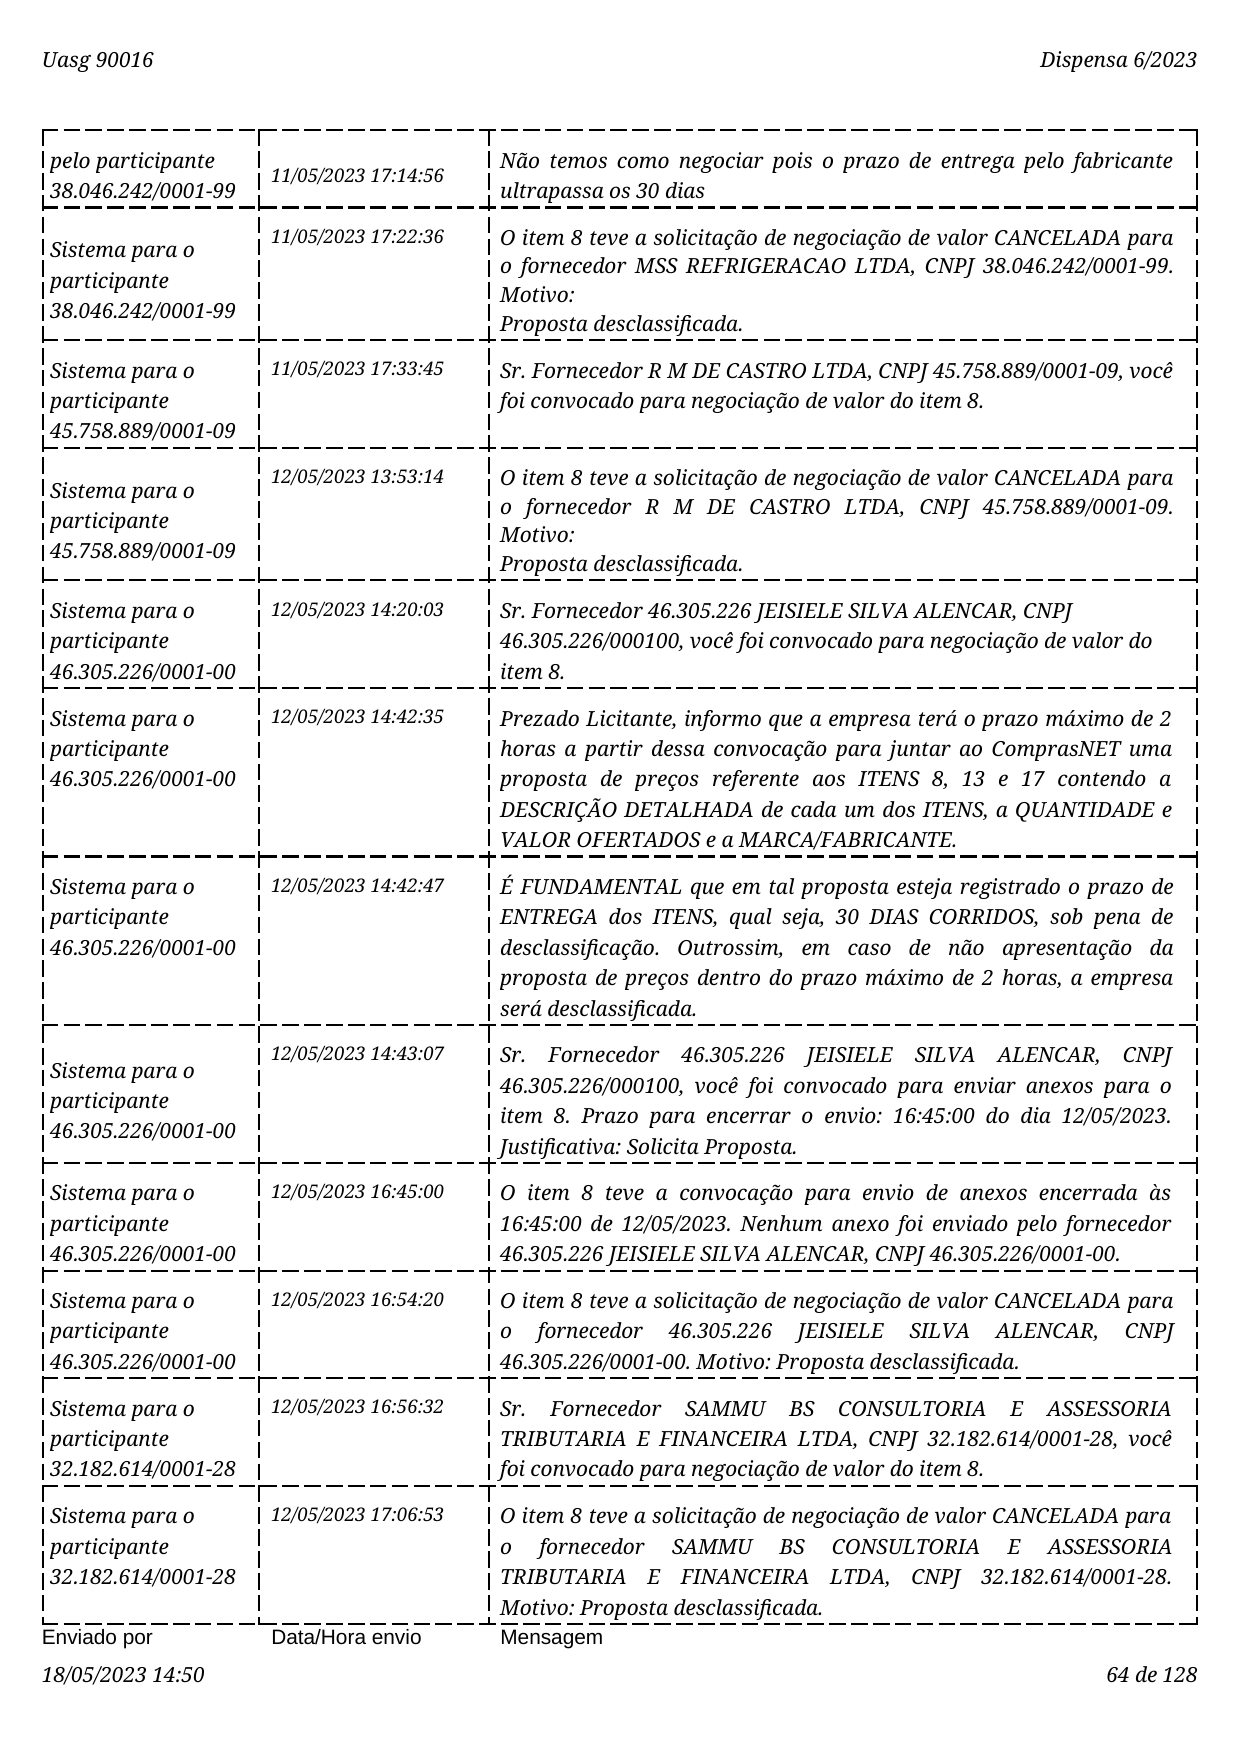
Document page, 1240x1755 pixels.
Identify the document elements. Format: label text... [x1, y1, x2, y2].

table_cell Sistema para o participante 46.305.226/0001-00 [43, 1270, 259, 1377]
table_cell O item 8 teve a solicitação de negociação de valor CANCELADA para o fornecedor MSS REFRIGERACAO LTDA, CNPJ 38.046.242/0001-99. Motivo: Proposta desclassificada. [489, 206, 1197, 339]
table_cell 12/05/2023 16:54:20 [259, 1270, 488, 1377]
table_cell 12/05/2023 14:43:07 [259, 1024, 488, 1162]
text Enviado por Data/Hora envio Mensagem [42, 1625, 1200, 1649]
table_cell Sr. Fornecedor 46.305.226 JEISIELE SILVA ALENCAR, CNPJ 46.305.226/000100, você foi convocado para negociação de valor do item 8. [489, 579, 1197, 687]
table_cell Sistema para o participante 46.305.226/0001-00 [43, 687, 259, 855]
table_cell Sistema para o participante 32.182.614/0001-28 [43, 1485, 259, 1623]
table_cell 11/05/2023 17:14:56 [259, 129, 488, 206]
table_cell 12/05/2023 16:45:00 [259, 1162, 488, 1269]
table_cell Sistema para o participante 46.305.226/0001-00 [43, 1162, 259, 1269]
table_cell 12/05/2023 14:42:35 [259, 687, 488, 855]
table_cell 12/05/2023 14:42:47 [259, 855, 488, 1024]
table_cell 12/05/2023 16:56:32 [259, 1377, 488, 1485]
table_cell 12/05/2023 13:53:14 [259, 447, 488, 579]
table_cell Prezado Licitante, informo que a empresa terá o prazo máximo de 2 horas a partir dessa convocação para juntar ao ComprasNET uma proposta de preços referente aos ITENS 8, 13 e 17 contendo a DESCRIÇÃO DETALHADA de cada um dos ITENS, a QUANTIDADE e VALOR OFERTADOS e a MARCA/FABRICANTE. [489, 687, 1197, 855]
table_cell Sistema para o participante 46.305.226/0001-00 [43, 1024, 259, 1162]
table_cell 12/05/2023 14:20:03 [259, 579, 488, 687]
table_cell É FUNDAMENTAL que em tal proposta esteja registrado o prazo de ENTREGA dos ITENS, qual seja, 30 DIAS CORRIDOS, sob pena de desclassificação. Outrossim, em caso de não apresentação da proposta de preços dentro do prazo máximo de 2 horas, a empresa será desclassificada. [489, 855, 1197, 1024]
table_cell Sistema para o participante 46.305.226/0001-00 [43, 579, 259, 687]
table_cell O item 8 teve a convocação para envio de anexos encerrada às 16:45:00 de 12/05/2023. Nenhum anexo foi enviado pelo fornecedor 46.305.226 JEISIELE SILVA ALENCAR, CNPJ 46.305.226/0001-00. [489, 1162, 1197, 1269]
table_cell 11/05/2023 17:33:45 [259, 339, 488, 447]
table_cell Sr. Fornecedor SAMMU BS CONSULTORIA E ASSESSORIA TRIBUTARIA E FINANCEIRA LTDA, CNPJ 32.182.614/0001-28, você foi convocado para negociação de valor do item 8. [489, 1377, 1197, 1485]
table_cell Sr. Fornecedor 46.305.226 JEISIELE SILVA ALENCAR, CNPJ 46.305.226/000100, você foi convocado para enviar anexos para o item 8. Prazo para encerrar o envio: 16:45:00 do dia 12/05/2023. Justificativa: Solicita Proposta. [489, 1024, 1197, 1162]
table_cell Sr. Fornecedor R M DE CASTRO LTDA, CNPJ 45.758.889/0001-09, você foi convocado para negociação de valor do item 8. [489, 339, 1197, 447]
table_cell Sistema para o participante 32.182.614/0001-28 [43, 1377, 259, 1485]
table_cell Sistema para o participante 38.046.242/0001-99 [43, 206, 259, 339]
table_cell Sistema para o participante 46.305.226/0001-00 [43, 855, 259, 1024]
table_cell Sistema para o participante 45.758.889/0001-09 [43, 447, 259, 579]
table_cell O item 8 teve a solicitação de negociação de valor CANCELADA para o fornecedor R M DE CASTRO LTDA, CNPJ 45.758.889/0001-09. Motivo: Proposta desclassificada. [489, 447, 1197, 579]
table_cell O item 8 teve a solicitação de negociação de valor CANCELADA para o fornecedor 46.305.226 JEISIELE SILVA ALENCAR, CNPJ 46.305.226/0001-00. Motivo: Proposta desclassificada. [489, 1270, 1197, 1377]
table_cell Sistema para o participante 45.758.889/0001-09 [43, 339, 259, 447]
table_cell O item 8 teve a solicitação de negociação de valor CANCELADA para o fornecedor SAMMU BS CONSULTORIA E ASSESSORIA TRIBUTARIA E FINANCEIRA LTDA, CNPJ 32.182.614/0001-28. Motivo: Proposta desclassificada. [489, 1485, 1197, 1623]
table_cell pelo participante 38.046.242/0001-99 [43, 129, 259, 206]
table_cell 11/05/2023 17:22:36 [259, 206, 488, 339]
table_cell 12/05/2023 17:06:53 [259, 1485, 488, 1623]
table_cell Não temos como negociar pois o prazo de entrega pelo fabricante ultrapassa os 30 dias [489, 129, 1197, 206]
